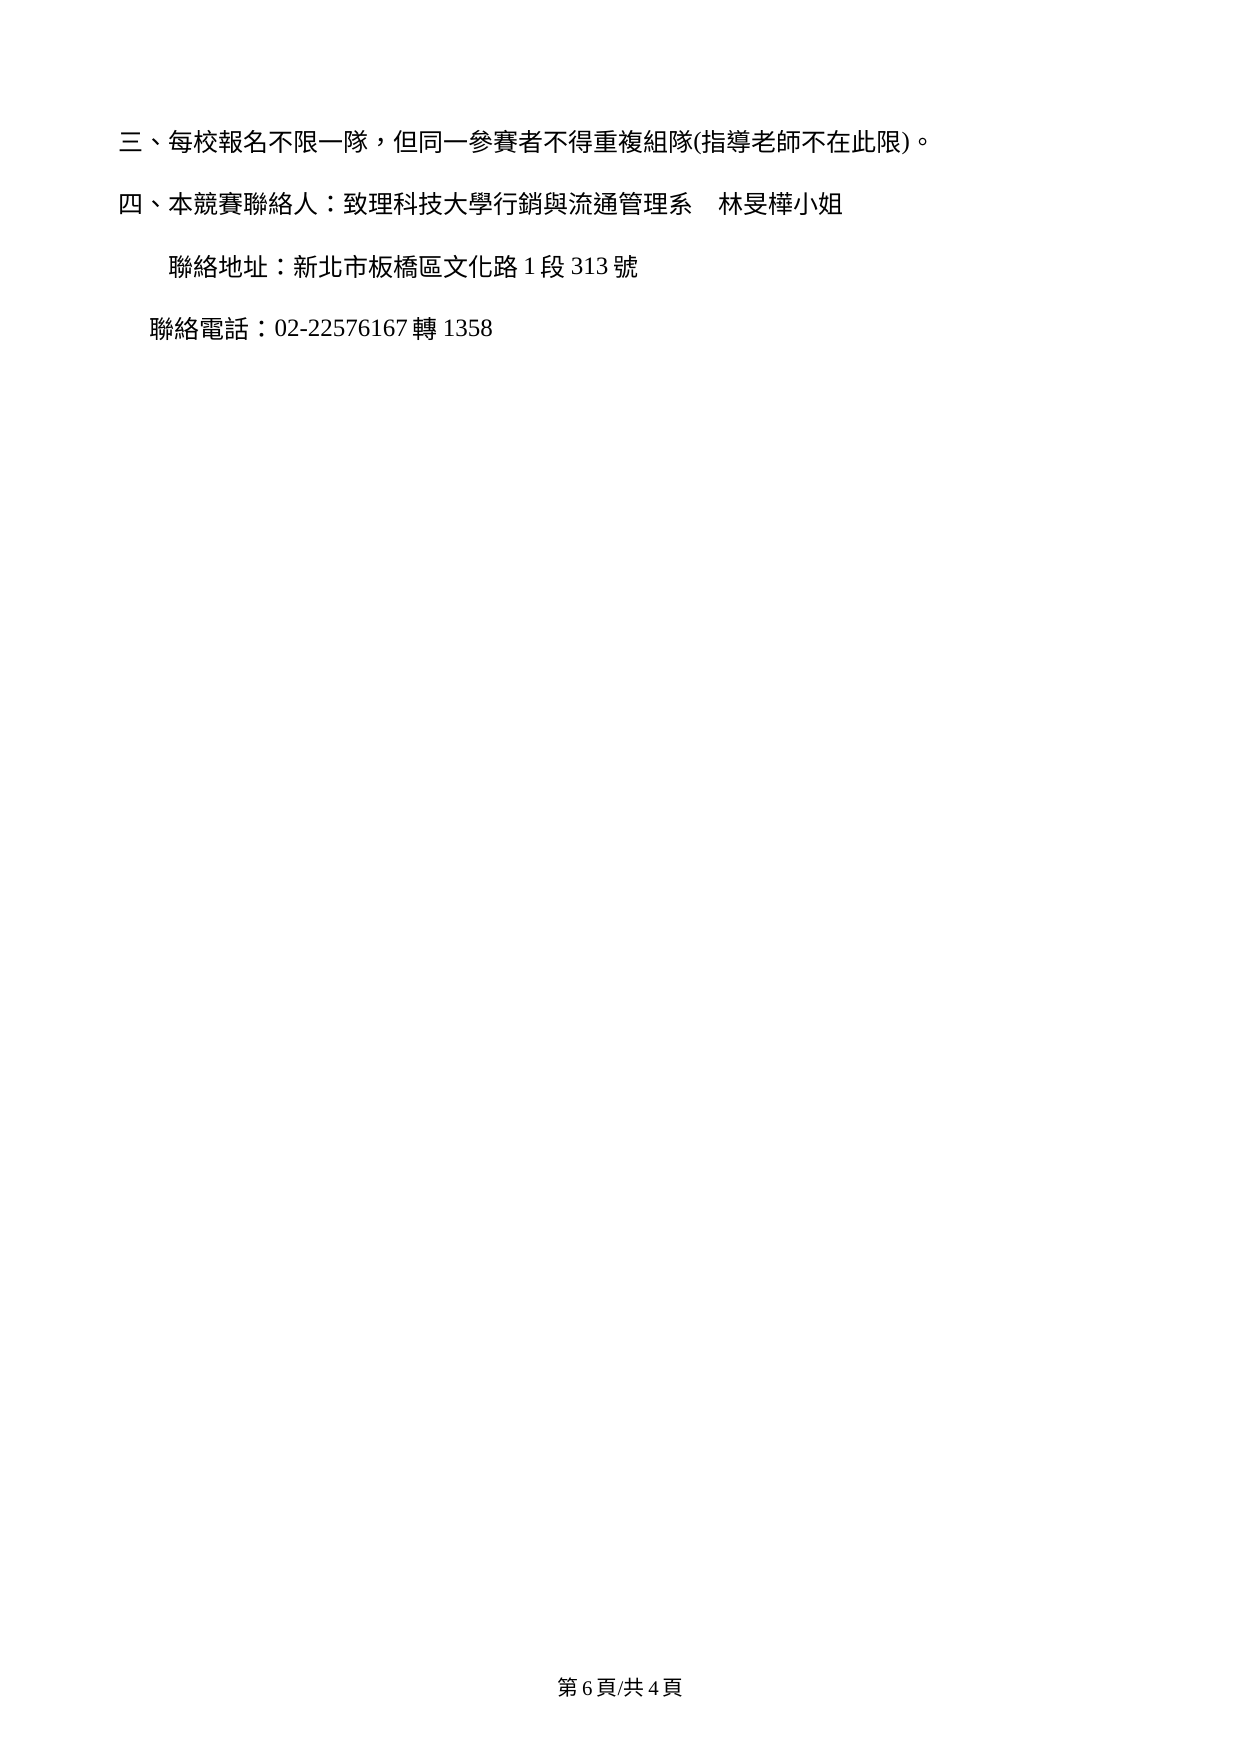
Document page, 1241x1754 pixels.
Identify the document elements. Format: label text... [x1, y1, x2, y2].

text 四、本競賽聯絡人：致理科技大學行銷與流通管理系 林旻樺小姐 [118, 161, 1122, 223]
text 三、每校報名不限一隊，但同一參賽者不得重複組隊(指導老師不在此限)。 [118, 98, 1122, 161]
text 聯絡地址：新北市板橋區文化路1段313號 [118, 223, 1122, 286]
text 聯絡電話：02-22576167轉1358 [118, 286, 1122, 348]
